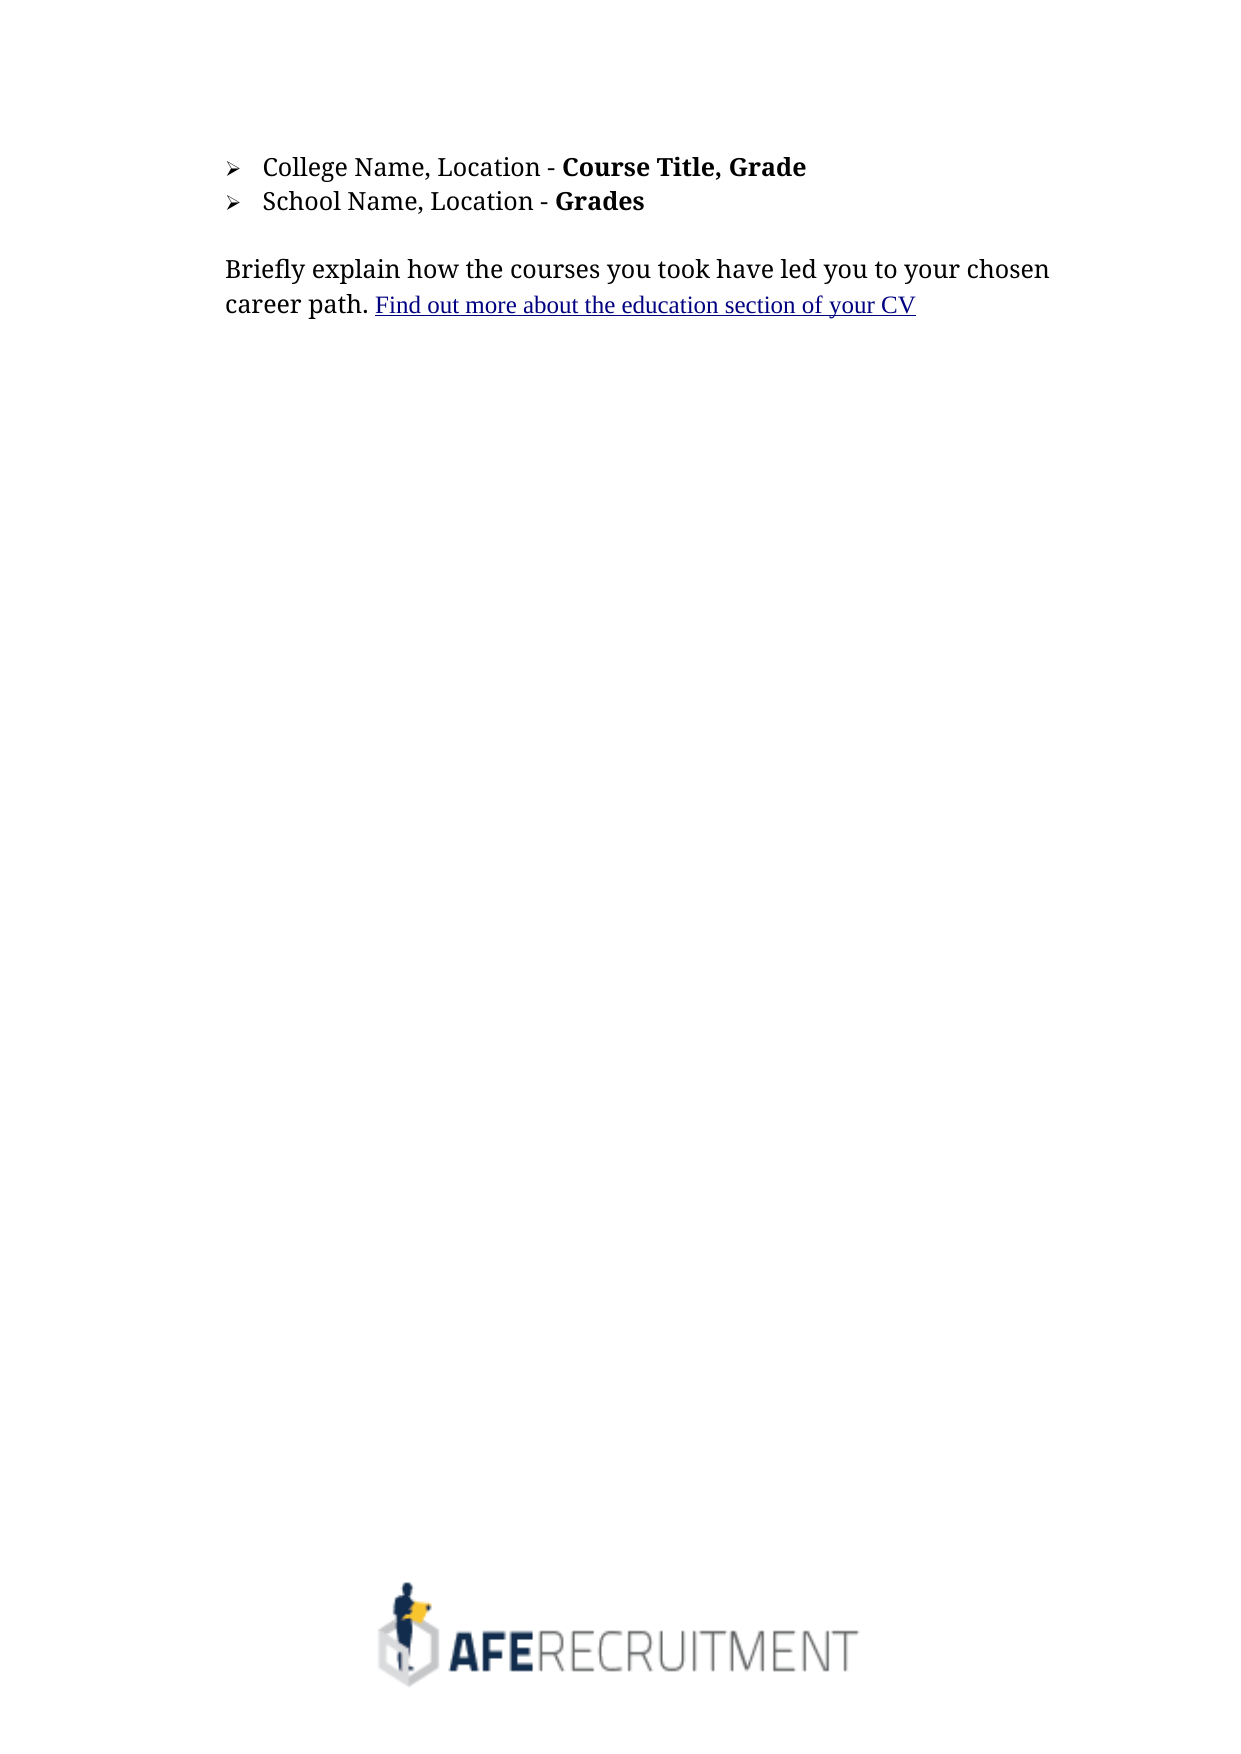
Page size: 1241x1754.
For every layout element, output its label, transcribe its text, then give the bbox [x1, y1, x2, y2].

list School Name, Location - Grades [225, 184, 1053, 218]
list College Name, Location - Course Title, Grade [225, 150, 1053, 184]
text Briefly explain how the courses you took have led you to your chosen career path. Find out more about the education section of your CV [225, 252, 1053, 320]
